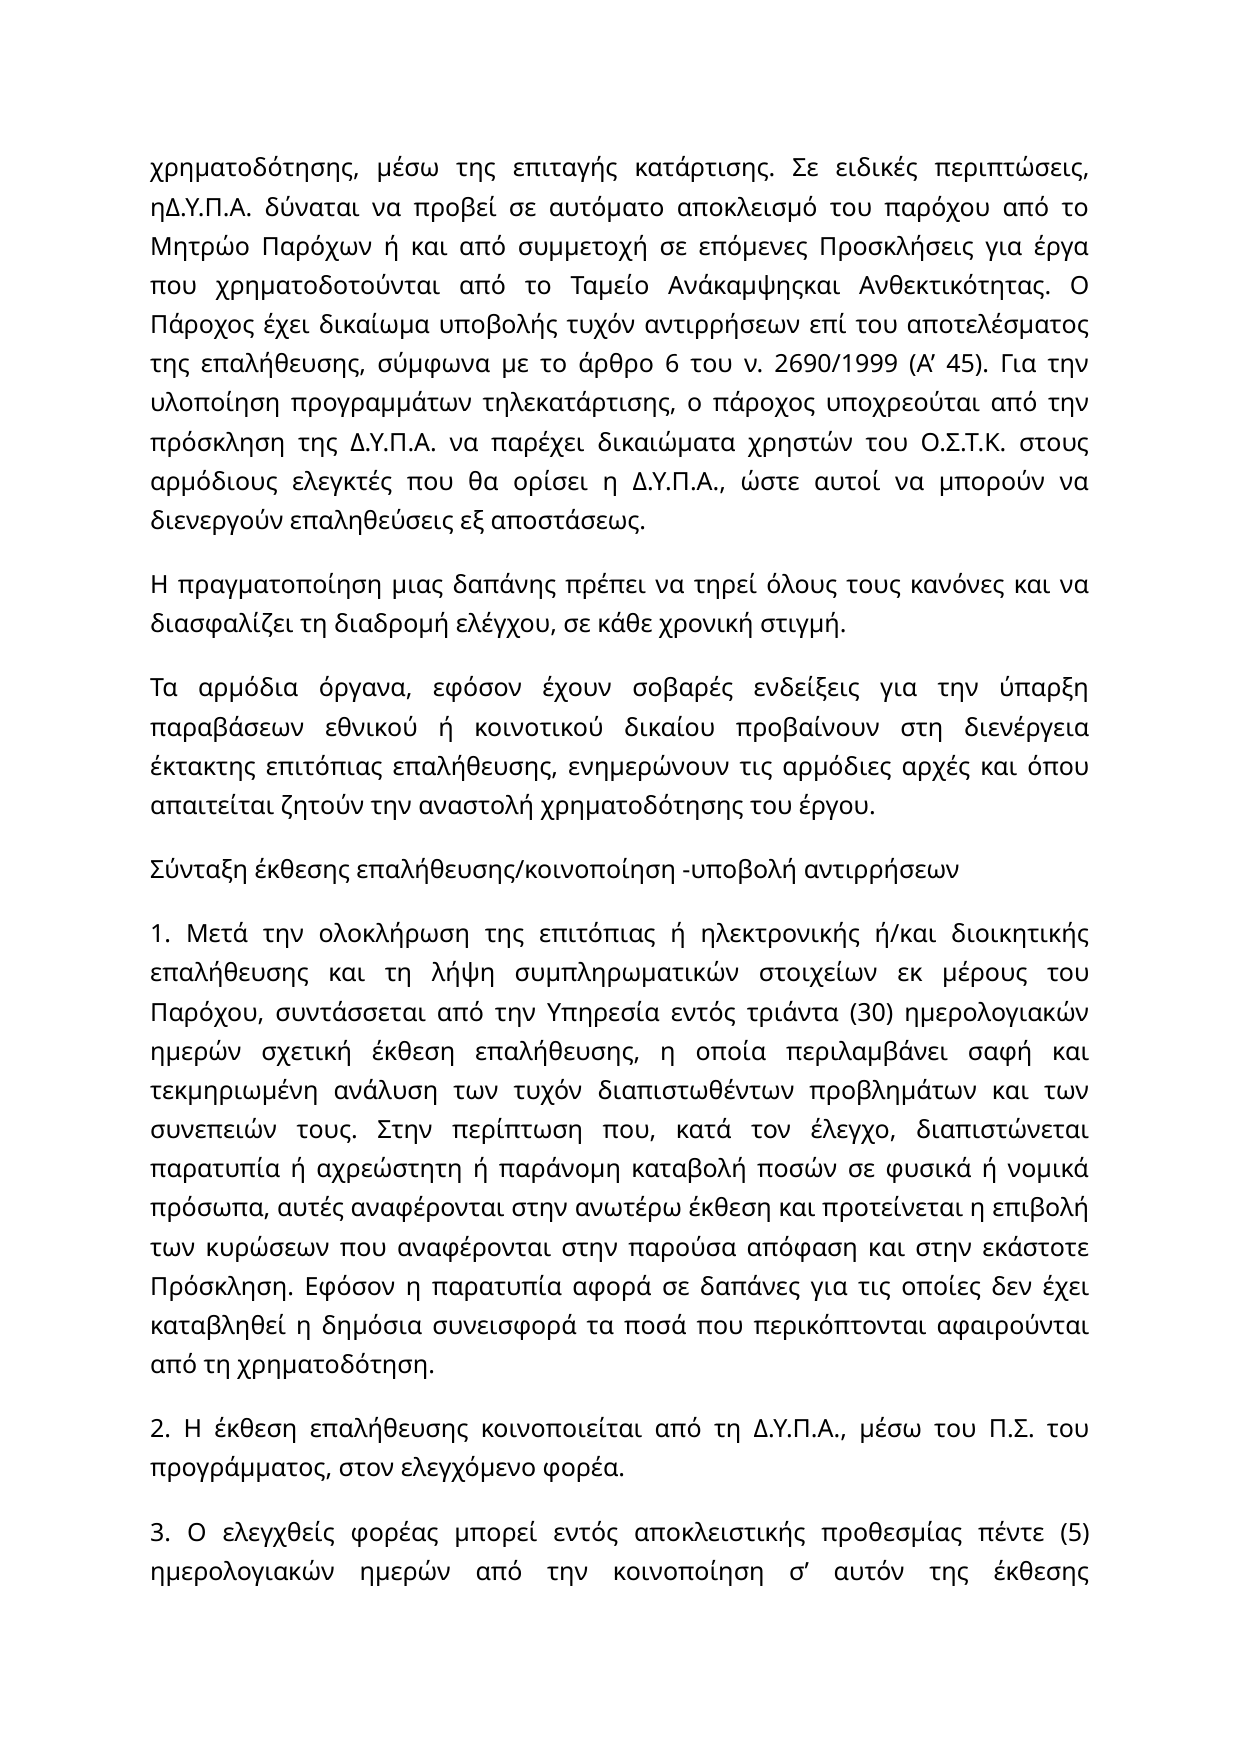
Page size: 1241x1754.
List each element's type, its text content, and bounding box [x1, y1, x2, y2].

text Η πραγματοποίηση μιας δαπάνης πρέπει να τηρεί όλους τους κανόνες και να διασφαλίζει τη διαδρομή ελέγχου, σε κάθε χρονική στιγμή. [150, 567, 1090, 640]
text χρηματοδότησης, μέσω της επιταγής κατάρτισης. Σε ειδικές περιπτώσεις, ηΔ.Υ.Π.Α. δύναται να προβεί σε αυτόματο αποκλεισμό του παρόχου από το Μητρώο Παρόχων ή και από συμμετοχή σε επόμενες Προσκλήσεις για έργα που χρηματοδοτούνται από το Ταμείο Ανάκαμψηςκαι Ανθεκτικότητας. Ο Πάροχος έχει δικαίωμα υποβολής τυχόν αντιρρήσεων επί του αποτελέσματος της επαλήθευσης, σύμφωνα με το άρθρο 6 του ν. 2690/1999 (Α’ 45). Για την υλοποίηση προγραμμάτων τηλεκατάρτισης, ο πάροχος υποχρεούται από την πρόσκληση της Δ.Υ.Π.Α. να παρέχει δικαιώματα χρηστών του Ο.Σ.Τ.Κ. στους αρμόδιους ελεγκτές που θα ορίσει η Δ.Υ.Π.Α., ώστε αυτοί να μπορούν να διενεργούν επαληθεύσεις εξ αποστάσεως. [150, 150, 1090, 537]
text Σύνταξη έκθεσης επαλήθευσης/κοινοποίηση -υποβολή αντιρρήσεων [150, 852, 1090, 886]
text 3. Ο ελεγχθείς φορέας μπορεί εντός αποκλειστικής προθεσμίας πέντε (5) ημερολογιακών ημερών από την κοινοποίηση σ’ αυτόν της έκθεσης [150, 1514, 1090, 1587]
text 2. Η έκθεση επαλήθευσης κοινοποιείται από τη Δ.Υ.Π.Α., μέσω του Π.Σ. του προγράμματος, στον ελεγχόμενο φορέα. [150, 1411, 1090, 1484]
text Τα αρμόδια όργανα, εφόσον έχουν σοβαρές ενδείξεις για την ύπαρξη παραβάσεων εθνικού ή κοινοτικού δικαίου προβαίνουν στη διενέργεια έκτακτης επιτόπιας επαλήθευσης, ενημερώνουν τις αρμόδιες αρχές και όπου απαιτείται ζητούν την αναστολή χρηματοδότησης του έργου. [150, 670, 1090, 822]
text 1. Μετά την ολοκλήρωση της επιτόπιας ή ηλεκτρονικής ή/και διοικητικής επαλήθευσης και τη λήψη συμπληρωματικών στοιχείων εκ μέρους του Παρόχου, συντάσσεται από την Υπηρεσία εντός τριάντα (30) ημερολογιακών ημερών σχετική έκθεση επαλήθευσης, η οποία περιλαμβάνει σαφή και τεκμηριωμένη ανάλυση των τυχόν διαπιστωθέντων προβλημάτων και των συνεπειών τους. Στην περίπτωση που, κατά τον έλεγχο, διαπιστώνεται παρατυπία ή αχρεώστητη ή παράνομη καταβολή ποσών σε φυσικά ή νομικά πρόσωπα, αυτές αναφέρονται στην ανωτέρω έκθεση και προτείνεται η επιβολή των κυρώσεων που αναφέρονται στην παρούσα απόφαση και στην εκάστοτε Πρόσκληση. Εφόσον η παρατυπία αφορά σε δαπάνες για τις οποίες δεν έχει καταβληθεί η δημόσια συνεισφορά τα ποσά που περικόπτονται αφαιρούνται από τη χρηματοδότηση. [150, 916, 1090, 1381]
